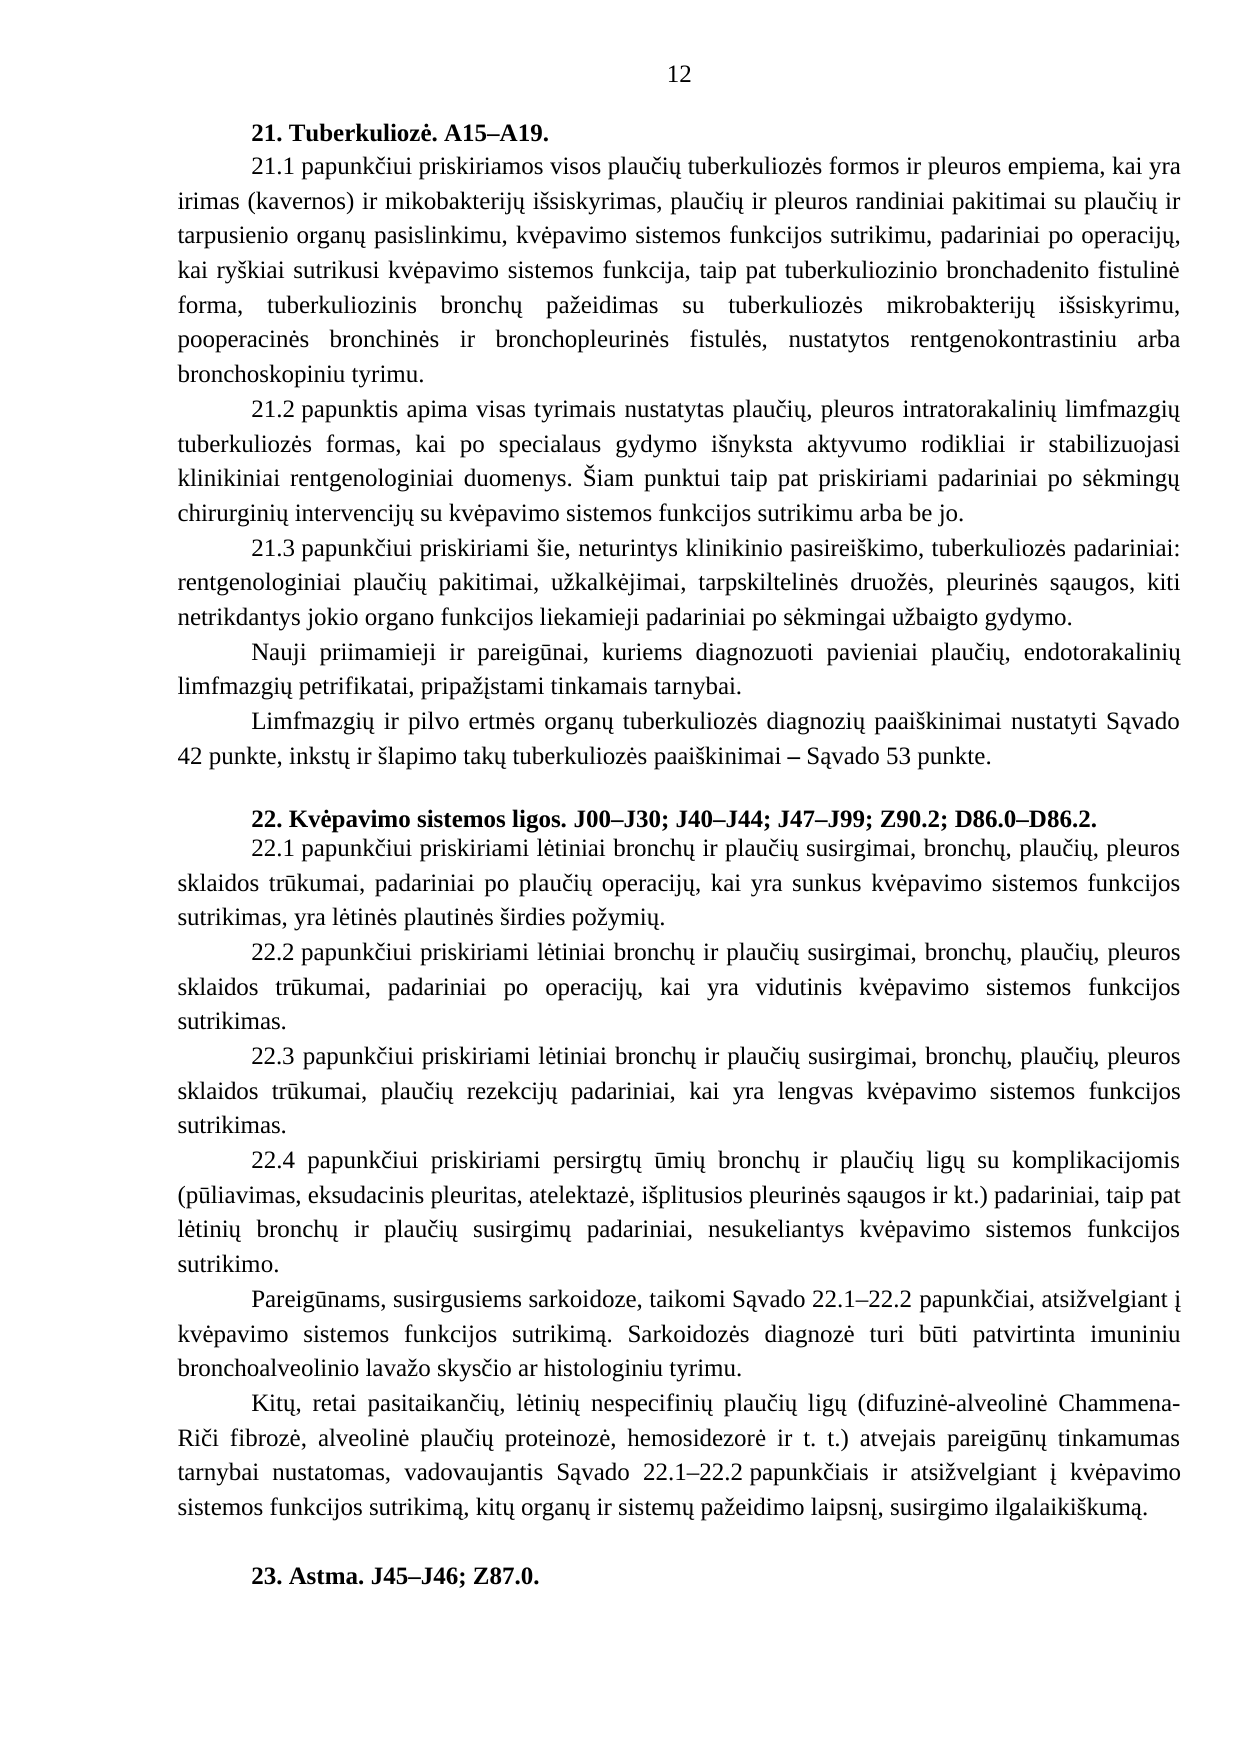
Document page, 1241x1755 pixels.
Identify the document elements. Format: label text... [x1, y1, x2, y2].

text Nauji priimamieji ir pareigūnai, kuriems diagnozuoti pavieniai plaučių, endotorakalinių limfmazgių petrifikatai, pripažįstami tinkamais tarnybai. [177, 637, 1181, 700]
text 21.2 papunktis apima visas tyrimais nustatytas plaučių, pleuros intratorakalinių limfmazgių tuberkuliozės formas, kai po specialaus gydymo išnyksta aktyvumo rodikliai ir stabilizuojasi klinikiniai rentgenologiniai duomenys. Šiam punktui taip pat priskiriami padariniai po sėkmingų chirurginių intervencijų su kvėpavimo sistemos funkcijos sutrikimu arba be jo. [177, 394, 1181, 527]
text Pareigūnams, susirgusiems sarkoidoze, taikomi Sąvado 22.1–22.2 papunkčiai, atsižvelgiant į kvėpavimo sistemos funkcijos sutrikimą. Sarkoidozės diagnozė turi būti patvirtinta imuniniu bronchoalveolinio lavažo skysčio ar histologiniu tyrimu. [177, 1284, 1181, 1382]
text 23. Astma. J45–J46; Z87.0. [177, 1561, 1181, 1590]
text 22.2 papunkčiui priskiriami lėtiniai bronchų ir plaučių susirgimai, bronchų, plaučių, pleuros sklaidos trūkumai, padariniai po operacijų, kai yra vidutinis kvėpavimo sistemos funkcijos sutrikimas. [177, 937, 1181, 1035]
text Kitų, retai pasitaikančių, lėtinių nespecifinių plaučių ligų (difuzinė-alveolinė Chammena-Riči fibrozė, alveolinė plaučių proteinozė, hemosidezorė ir t. t.) atvejais pareigūnų tinkamumas tarnybai nustatomas, vadovaujantis Sąvado 22.1–22.2 papunkčiais ir atsižvelgiant į kvėpavimo sistemos funkcijos sutrikimą, kitų organų ir sistemų pažeidimo laipsnį, susirgimo ilgalaikiškumą. [177, 1388, 1181, 1521]
text 22. Kvėpavimo sistemos ligos. J00–J30; J40–J44; J47–J99; Z90.2; D86.0–D86.2. [177, 804, 1181, 833]
text 21.1 papunkčiui priskiriamos visos plaučių tuberkuliozės formos ir pleuros empiema, kai yra irimas (kavernos) ir mikobakterijų išsiskyrimas, plaučių ir pleuros randiniai pakitimai su plaučių ir tarpusienio organų pasislinkimu, kvėpavimo sistemos funkcijos sutrikimu, padariniai po operacijų, kai ryškiai sutrikusi kvėpavimo sistemos funkcija, taip pat tuberkuliozinio bronchadenito fistulinė forma, tuberkuliozinis bronchų pažeidimas su tuberkuliozės mikrobakterijų išsiskyrimu, pooperacinės bronchinės ir bronchopleurinės fistulės, nustatytos rentgenokontrastiniu arba bronchoskopiniu tyrimu. [177, 151, 1181, 388]
text 22.3 papunkčiui priskiriami lėtiniai bronchų ir plaučių susirgimai, bronchų, plaučių, pleuros sklaidos trūkumai, plaučių rezekcijų padariniai, kai yra lengvas kvėpavimo sistemos funkcijos sutrikimas. [177, 1041, 1181, 1139]
text Limfmazgių ir pilvo ertmės organų tuberkuliozės diagnozių paaiškinimai nustatyti Sąvado 42 punkte, inkstų ir šlapimo takų tuberkuliozės paaiškinimai – Sąvado 53 punkte. [177, 706, 1181, 769]
text 22.4 papunkčiui priskiriami persirgtų ūmių bronchų ir plaučių ligų su komplikacijomis (pūliavimas, eksudacinis pleuritas, atelektazė, išplitusios pleurinės sąaugos ir kt.) padariniai, taip pat lėtinių bronchų ir plaučių susirgimų padariniai, nesukeliantys kvėpavimo sistemos funkcijos sutrikimo. [177, 1145, 1181, 1278]
text 21. Tuberkuliozė. A15–A19. [177, 118, 1181, 147]
text 22.1 papunkčiui priskiriami lėtiniai bronchų ir plaučių susirgimai, bronchų, plaučių, pleuros sklaidos trūkumai, padariniai po plaučių operacijų, kai yra sunkus kvėpavimo sistemos funkcijos sutrikimas, yra lėtinės plautinės širdies požymių. [177, 833, 1181, 931]
text 21.3 papunkčiui priskiriami šie, neturintys klinikinio pasireiškimo, tuberkuliozės padariniai: rentgenologiniai plaučių pakitimai, užkalkėjimai, tarpskiltelinės druožės, pleurinės sąaugos, kiti netrikdantys jokio organo funkcijos liekamieji padariniai po sėkmingai užbaigto gydymo. [177, 533, 1181, 631]
